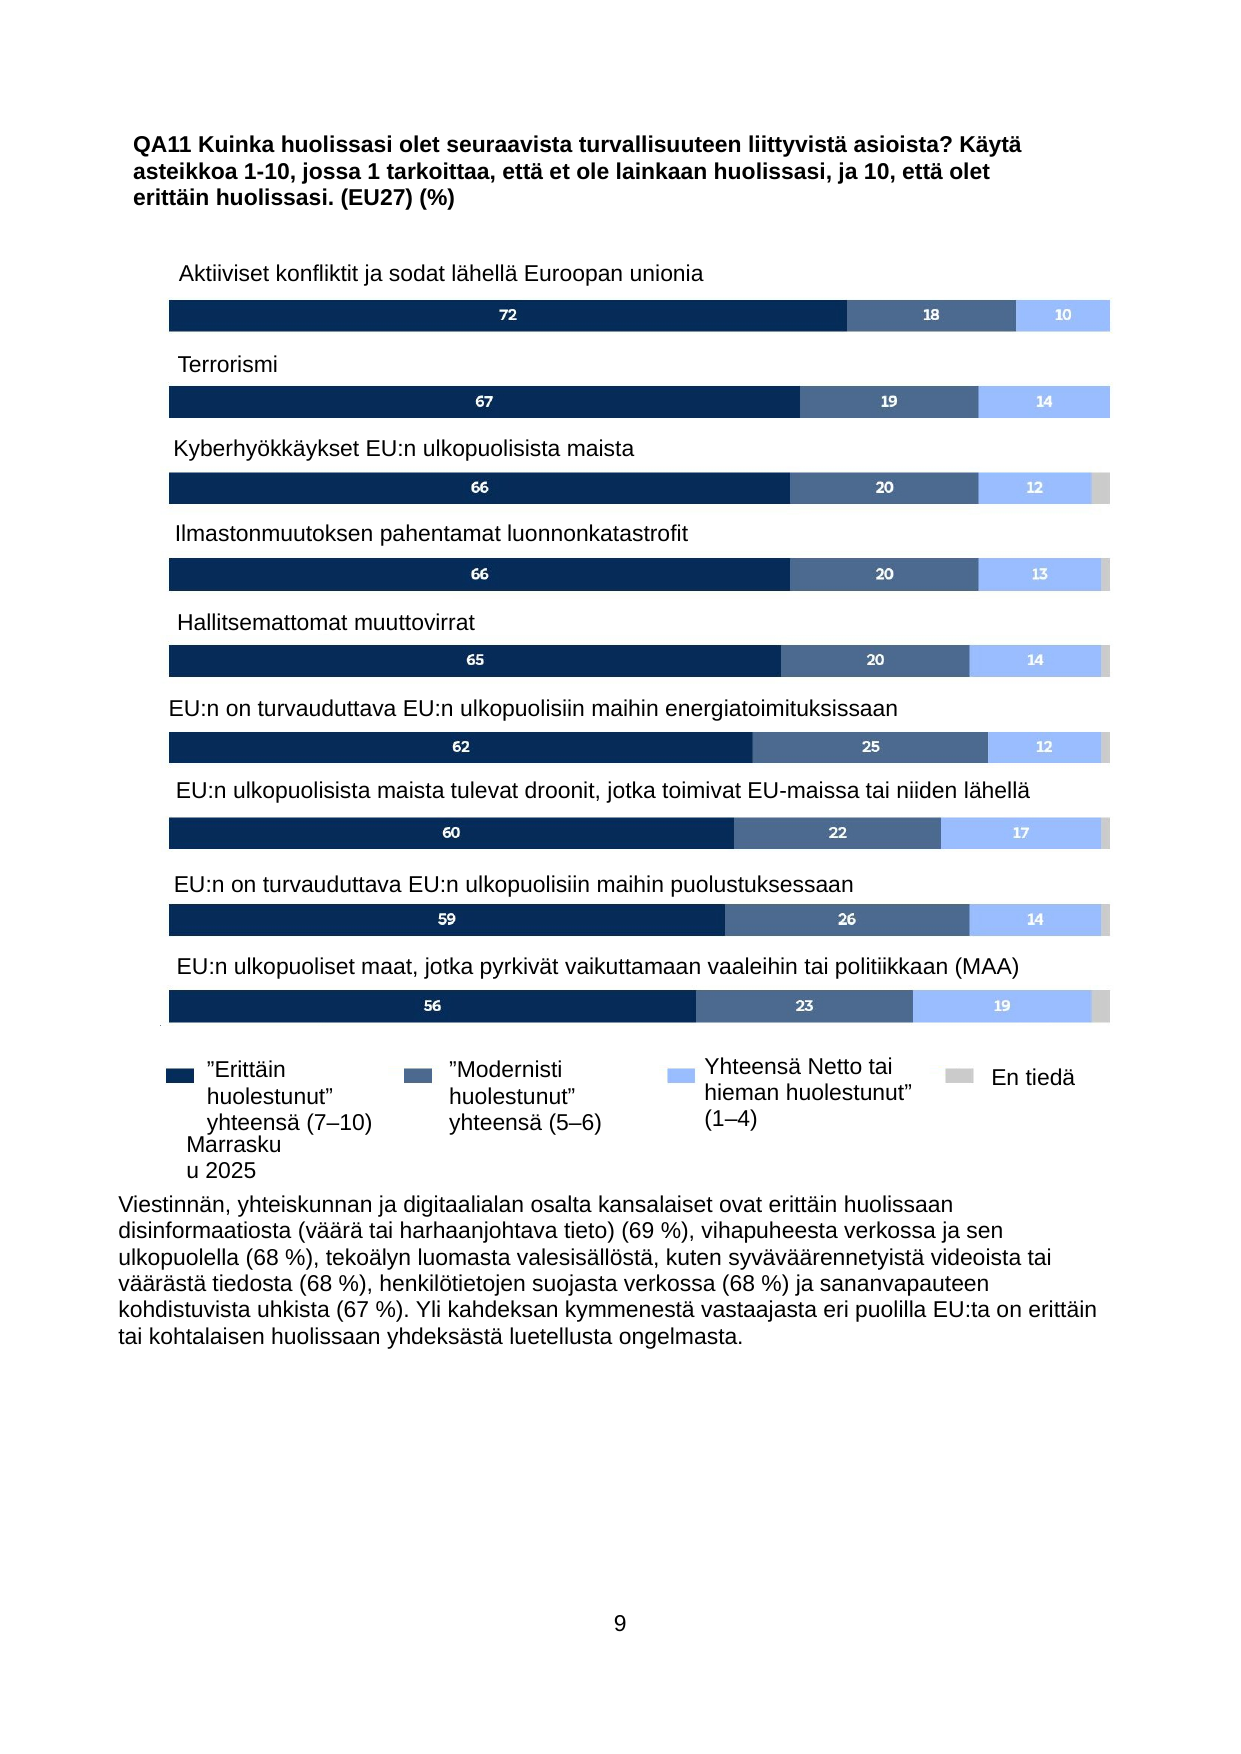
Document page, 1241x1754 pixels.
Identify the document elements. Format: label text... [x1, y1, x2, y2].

picture [491, 1065, 497, 1076]
picture [852, 1065, 859, 1073]
picture [478, 1066, 485, 1076]
picture [160, 261, 1116, 1026]
picture [462, 1065, 469, 1074]
picture [163, 1065, 981, 1085]
text Viestinnän, yhteiskunnan ja digitaalialan osalta kansalaiset ovat erittäin huolissaan disinformaatiosta (väärä tai harhaanjohtava tieto) (69 %), vihapuheesta verkossa ja sen ulkopuolella (68 %), tekoälyn luomasta valesisällöstä, kuten syväväärennetyistä videoista tai väärästä tiedosta (68 %), henkilötietojen suojasta verkossa (68 %) ja sananvapauteen kohdistuvista uhkista (67 %). Yli kahdeksan kymmenestä vastaajasta eri puolilla EU:ta on erittäin tai kohtalaisen huolissaan yhdeksästä luetellusta ongelmasta. [118, 124, 1122, 1349]
